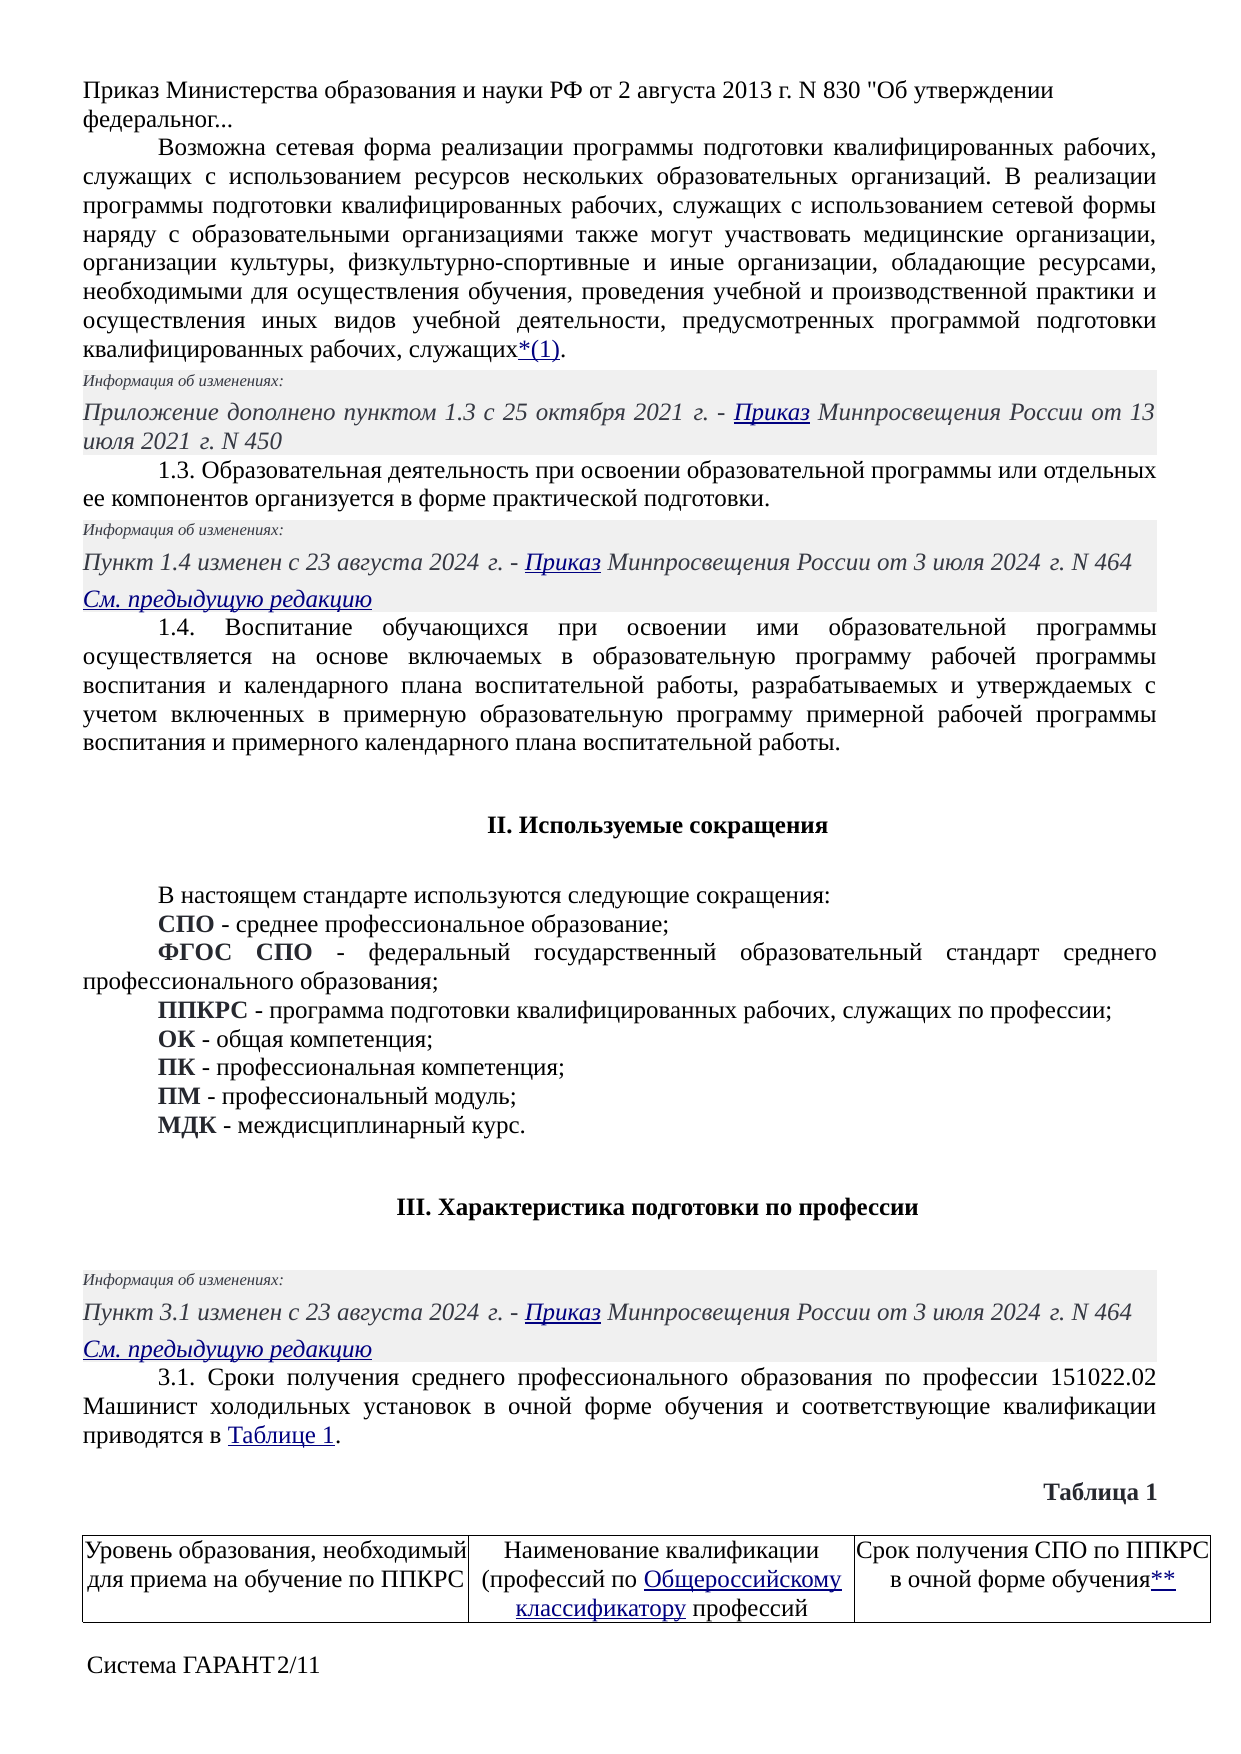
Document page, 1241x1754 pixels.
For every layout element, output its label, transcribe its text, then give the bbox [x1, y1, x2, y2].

text Информация об изменениях: [286, 520, 1157, 539]
table_header Уровень образования, необходимый для приема на обучение по ППКРС [83, 1536, 468, 1622]
table_header Срок получения СПО по ППКРС в очной форме обучения** [855, 1536, 1210, 1622]
text Приложение дополнено пунктом 1.3 с 25 октября 2021 г. - Приказ Минпросвещения России от 13 июля 2021 г. N 450 [284, 397, 1157, 455]
text ОК - общая компетенция; [83, 1024, 1157, 1052]
text См. предыдущую редакцию [374, 1334, 1157, 1362]
text Информация об изменениях: [286, 1270, 1157, 1289]
subtitle III. Характеристика подготовки по профессии [83, 1192, 1157, 1221]
text Таблица 1 [83, 1477, 1157, 1506]
text 1.3. Образовательная деятельность при освоении образовательной программы или отдельных ее компонентов организуется в форме практической подготовки. [83, 455, 1157, 512]
text ПМ - профессиональный модуль; [83, 1081, 1157, 1110]
text ФГОС СПО - федеральный государственный образовательный стандарт среднего профессионального образования; [83, 937, 1157, 995]
text 3.1. Сроки получения среднего профессионального образования по профессии 151022.02 Машинист холодильных установок в очной форме обучения и соответствующие квалификации приводятся в Таблице 1. [83, 1362, 1157, 1449]
text ППКРС - программа подготовки квалифицированных рабочих, служащих по профессии; [83, 995, 1157, 1024]
text См. предыдущую редакцию [374, 584, 1157, 612]
text 1.4. Воспитание обучающихся при освоении ими образовательной программы осуществляется на основе включаемых в образовательную программу рабочей программы воспитания и календарного плана воспитательной работы, разрабатываемых и утверждаемых с учетом включенных в примерную образовательную программу примерной рабочей программы воспитания и примерного календарного плана воспитательной работы. [83, 612, 1157, 756]
table_header Наименование квалификации (профессий по Общероссийскому классификатору профессий [469, 1536, 854, 1622]
subtitle II. Используемые сокращения [83, 810, 1157, 839]
text ПК - профессиональная компетенция; [83, 1052, 1157, 1081]
text В настоящем стандарте используются следующие сокращения: [83, 880, 1157, 909]
text Возможна сетевая форма реализации программы подготовки квалифицированных рабочих, служащих с использованием ресурсов нескольких образовательных организаций. В реализации программы подготовки квалифицированных рабочих, служащих с использованием сетевой формы наряду с образовательными организациями также могут участвовать медицинские организации, организации культуры, физкультурно-спортивные и иные организации, обладающие ресурсами, необходимыми для осуществления обучения, проведения учебной и производственной практики и осуществления иных видов учебной деятельности, предусмотренных программой подготовки квалифицированных рабочих, служащих*(1). [83, 132, 1157, 362]
text СПО - среднее профессиональное образование; [83, 909, 1157, 937]
text МДК - междисциплинарный курс. [83, 1110, 1157, 1139]
text Информация об изменениях: [286, 370, 1157, 389]
